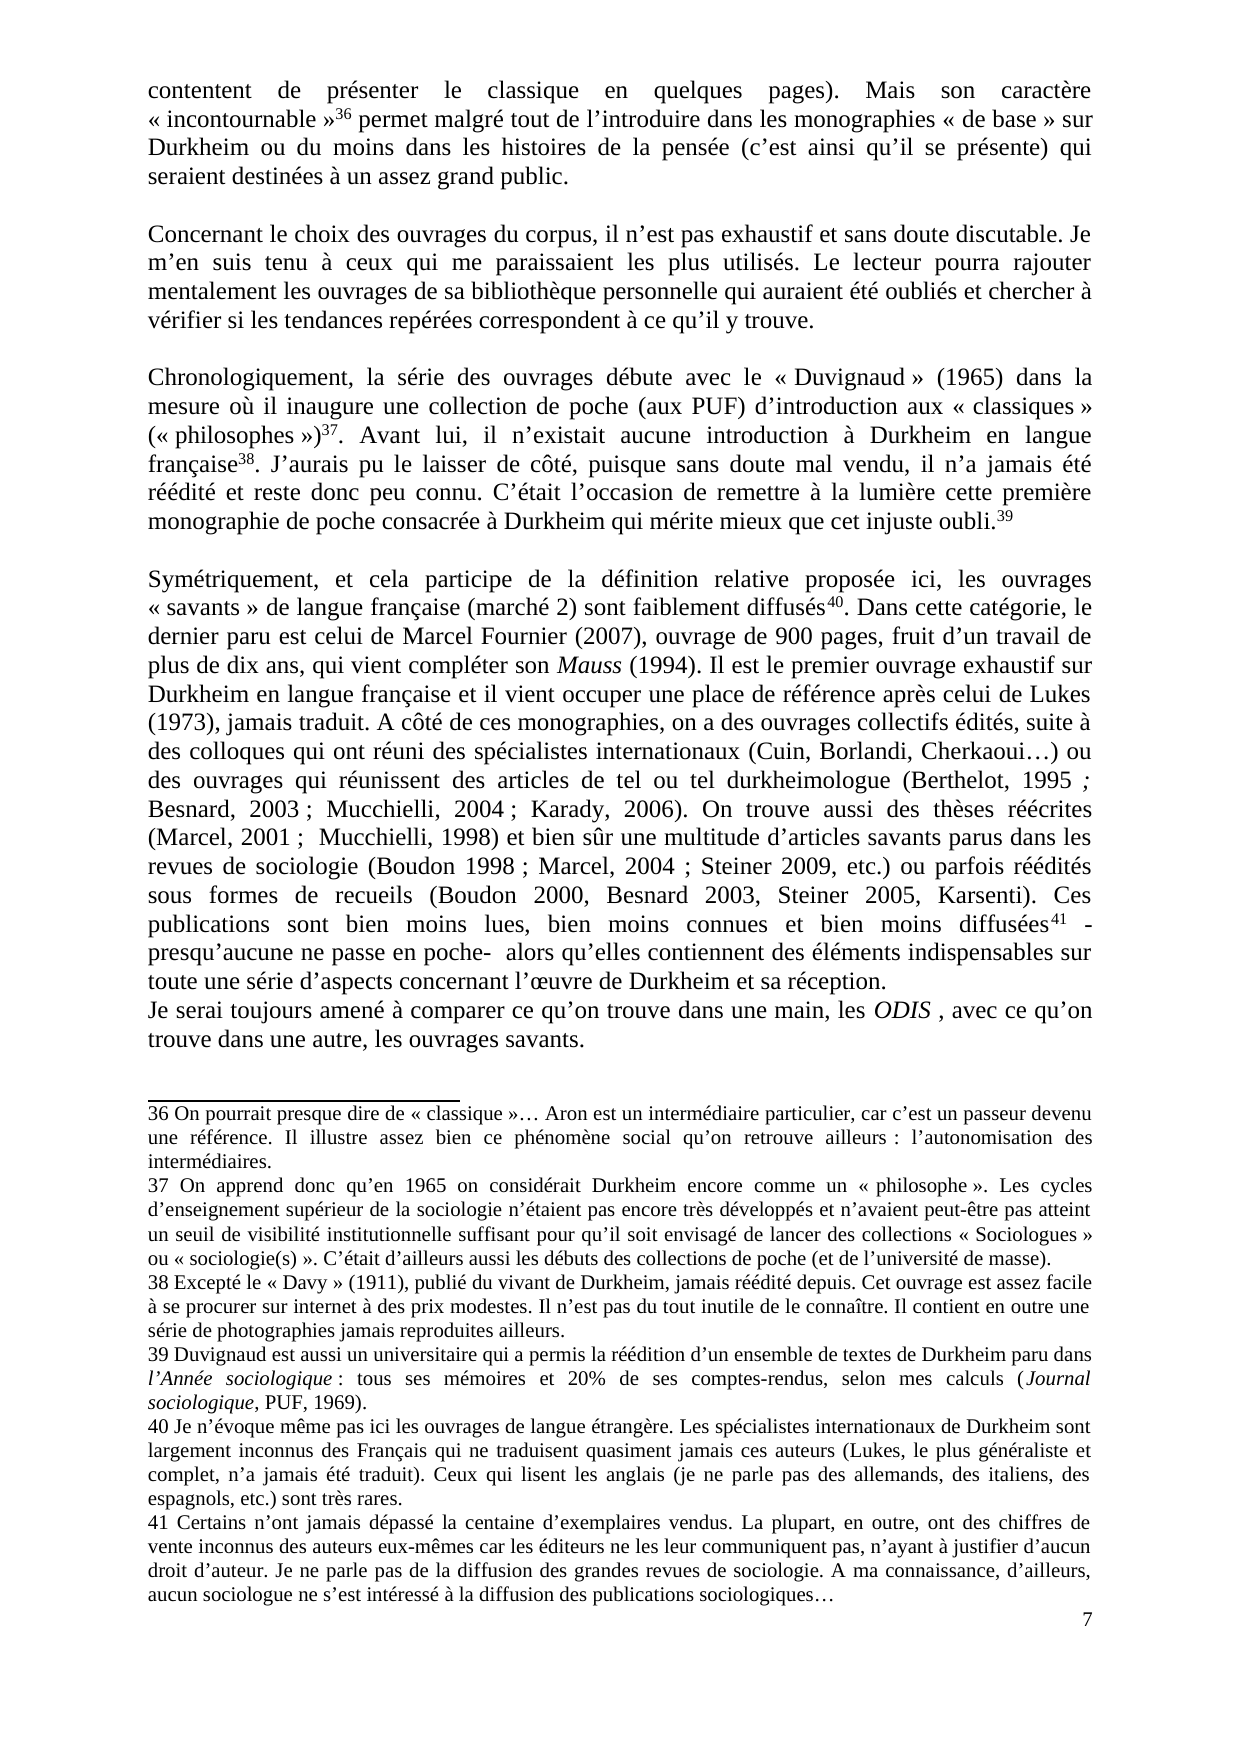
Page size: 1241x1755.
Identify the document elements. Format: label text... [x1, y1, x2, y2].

text Concernant le choix des ouvrages du corpus, il n’est pas exhaustif et sans doute discutable. Je m’en suis tenu à ceux qui me paraissaient les plus utilisés. Le lecteur pourra rajouter mentalement les ouvrages de sa bibliothèque personnelle qui auraient été oubliés et chercher à vérifier si les tendances repérées correspondent à ce qu’il y trouve. [148, 219, 1093, 334]
text On pourrait presque dire de « classique »… Aron est un intermédiaire particulier, car c’est un passeur devenu une référence. Il illustre assez bien ce phénomène social qu’on retrouve ailleurs : l’autonomisation des intermédiaires. [148, 1101, 1093, 1173]
text Excepté le « Davy » (1911), publié du vivant de Durkheim, jamais réédité depuis. Cet ouvrage est assez facile à se procurer sur internet à des prix modestes. Il n’est pas du tout inutile de le connaître. Il contient en outre une série de photographies jamais reproduites ailleurs. [148, 1269, 1093, 1342]
text Symétriquement, et cela participe de la définition relative proposée ici, les ouvrages « savants » de langue française (marché 2) sont faiblement diffusés. Dans cette catégorie, le dernier paru est celui de Marcel Fournier (2007), ouvrage de 900 pages, fruit d’un travail de plus de dix ans, qui vient compléter son Mauss (1994). Il est le premier ouvrage exhaustif sur Durkheim en langue française et il vient occuper une place de référence après celui de Lukes (1973), jamais traduit. A côté de ces monographies, on a des ouvrages collectifs édités, suite à des colloques qui ont réuni des spécialistes internationaux (Cuin, Borlandi, Cherkaoui…) ou des ouvrages qui réunissent des articles de tel ou tel durkheimologue (Berthelot, 1995 ; Besnard, 2003 ; Mucchielli, 2004 ; Karady, 2006). On trouve aussi des thèses réécrites (Marcel, 2001 ; Mucchielli, 1998) et bien sûr une multitude d’articles savants parus dans les revues de sociologie (Boudon 1998 ; Marcel, 2004 ; Steiner 2009, etc.) ou parfois réédités sous formes de recueils (Boudon 2000, Besnard 2003, Steiner 2005, Karsenti). Ces publications sont bien moins lues, bien moins connues et bien moins diffusées - presqu’aucune ne passe en poche- alors qu’elles contiennent des éléments indispensables sur toute une série d’aspects concernant l’œuvre de Durkheim et sa réception. [148, 564, 1093, 995]
text Je n’évoque même pas ici les ouvrages de langue étrangère. Les spécialistes internationaux de Durkheim sont largement inconnus des Français qui ne traduisent quasiment jamais ces auteurs (Lukes, le plus généraliste et complet, n’a jamais été traduit). Ceux qui lisent les anglais (je ne parle pas des allemands, des italiens, des espagnols, etc.) sont très rares. [148, 1414, 1093, 1510]
text Chronologiquement, la série des ouvrages débute avec le « Duvignaud » (1965) dans la mesure où il inaugure une collection de poche (aux PUF) d’introduction aux « classiques » (« philosophes »). Avant lui, il n’existait aucune introduction à Durkheim en langue française. J’aurais pu le laisser de côté, puisque sans doute mal vendu, il n’a jamais été réédité et reste donc peu connu. C’était l’occasion de remettre à la lumière cette première monographie de poche consacrée à Durkheim qui mérite mieux que cet injuste oubli. [148, 362, 1093, 535]
text On apprend donc qu’en 1965 on considérait Durkheim encore comme un « philosophe ». Les cycles d’enseignement supérieur de la sociologie n’étaient pas encore très développés et n’avaient peut-être pas atteint un seuil de visibilité institutionnelle suffisant pour qu’il soit envisagé de lancer des collections « Sociologues » ou « sociologie(s) ». C’était d’ailleurs aussi les débuts des collections de poche (et de l’université de masse). [148, 1173, 1093, 1269]
text Duvignaud est aussi un universitaire qui a permis la réédition d’un ensemble de textes de Durkheim paru dans l’Année sociologique : tous ses mémoires et 20% de ses comptes-rendus, selon mes calculs (Journal sociologique, PUF, 1969). [148, 1342, 1093, 1414]
text Je serai toujours amené à comparer ce qu’on trouve dans une main, les ODIS , avec ce qu’on trouve dans une autre, les ouvrages savants. [148, 995, 1093, 1052]
text Certains n’ont jamais dépassé la centaine d’exemplaires vendus. La plupart, en outre, ont des chiffres de vente inconnus des auteurs eux-mêmes car les éditeurs ne les leur communiquent pas, n’ayant à justifier d’aucun droit d’auteur. Je ne parle pas de la diffusion des grandes revues de sociologie. A ma connaissance, d’ailleurs, aucun sociologue ne s’est intéressé à la diffusion des publications sociologiques… [148, 1510, 1093, 1606]
text contentent de présenter le classique en quelques pages). Mais son caractère « incontournable » permet malgré tout de l’introduire dans les monographies « de base » sur Durkheim ou du moins dans les histoires de la pensée (c’est ainsi qu’il se présente) qui seraient destinées à un assez grand public. [148, 75, 1093, 190]
